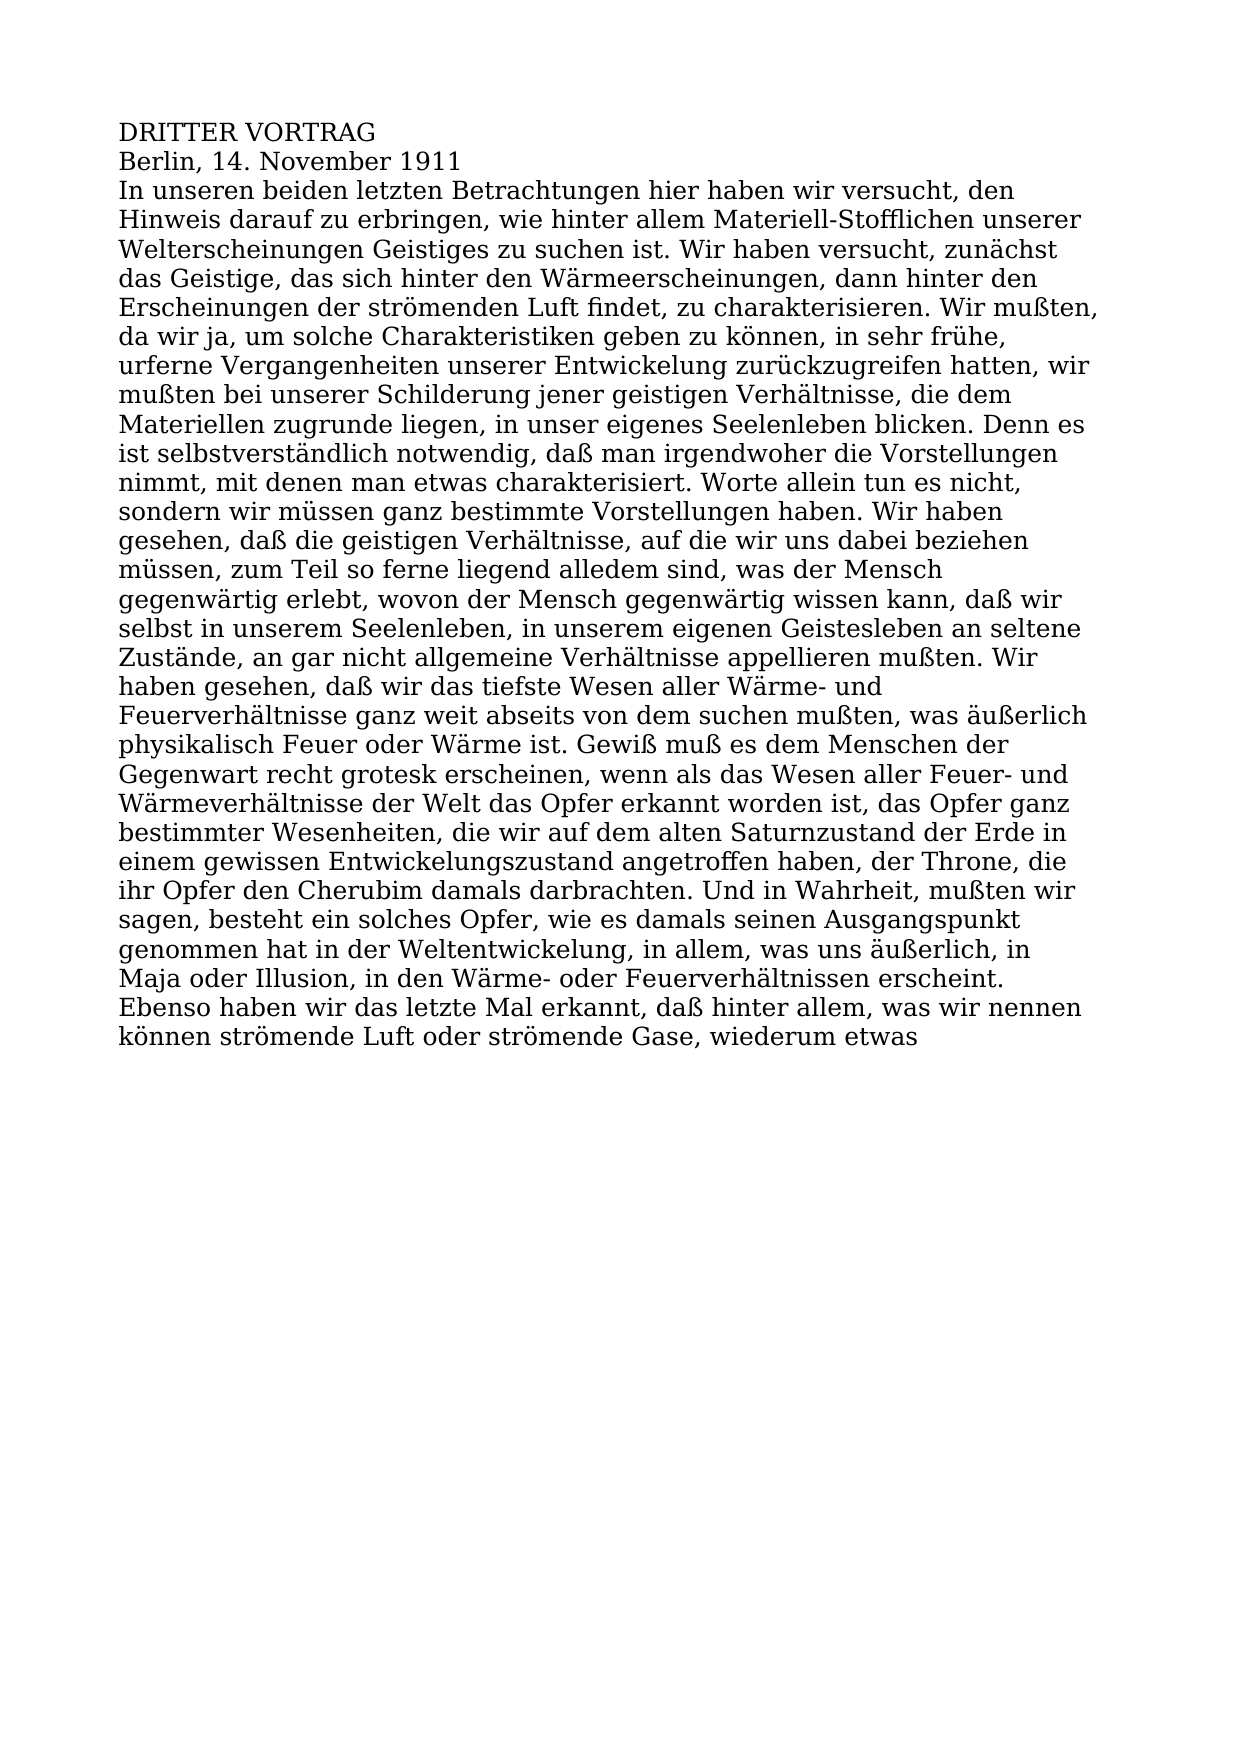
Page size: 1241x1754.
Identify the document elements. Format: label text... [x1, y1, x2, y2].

text gesehen, daß die geistigen Verhältnisse, auf die wir uns dabei beziehen [118, 526, 1122, 556]
text Feuerverhältnisse ganz weit abseits von dem suchen mußten, was äußerlich [118, 701, 1122, 731]
text gegenwärtig erlebt, wovon der Mensch gegenwärtig wissen kann, daß wir [118, 585, 1122, 614]
text mußten bei unserer Schilderung jener geistigen Verhältnisse, die dem [118, 381, 1122, 410]
text selbst in unserem Seelenleben, in unserem eigenen Geistesleben an seltene [118, 614, 1122, 643]
text das Geistige, das sich hinter den Wärmeerscheinungen, dann hinter den [118, 264, 1122, 293]
text Berlin, 14. November 1911 [118, 147, 1122, 176]
text Welterscheinungen Geistiges zu suchen ist. Wir haben versucht, zunächst [118, 235, 1122, 264]
text bestimmter Wesenheiten, die wir auf dem alten Saturnzustand der Erde in [118, 818, 1122, 847]
text genommen hat in der Weltentwickelung, in allem, was uns äußerlich, in [118, 935, 1122, 964]
text ihr Opfer den Cherubim damals darbrachten. Und in Wahrheit, mußten wir [118, 876, 1122, 906]
text ist selbstverständlich notwendig, daß man irgendwoher die Vorstellungen [118, 439, 1122, 468]
text Wärmeverhältnisse der Welt das Opfer erkannt worden ist, das Opfer ganz [118, 789, 1122, 818]
text können strömende Luft oder strömende Gase, wiederum etwas [118, 1022, 1122, 1051]
text Ebenso haben wir das letzte Mal erkannt, daß hinter allem, was wir nennen [118, 993, 1122, 1022]
text nimmt, mit denen man etwas charakterisiert. Worte allein tun es nicht, [118, 468, 1122, 497]
text Maja oder Illusion, in den Wärme- oder Feuerverhältnissen erscheint. [118, 964, 1122, 993]
text haben gesehen, daß wir das tiefste Wesen aller Wärme- und [118, 672, 1122, 701]
text da wir ja, um solche Charakteristiken geben zu können, in sehr frühe, [118, 322, 1122, 351]
text Erscheinungen der strömenden Luft findet, zu charakterisieren. Wir mußten, [118, 293, 1122, 322]
text DRITTER VORTRAG [118, 118, 1122, 147]
text physikalisch Feuer oder Wärme ist. Gewiß muß es dem Menschen der [118, 731, 1122, 760]
text sondern wir müssen ganz bestimmte Vorstellungen haben. Wir haben [118, 497, 1122, 526]
text Hinweis darauf zu erbringen, wie hinter allem Materiell-Stofflichen unserer [118, 206, 1122, 235]
text Zustände, an gar nicht allgemeine Verhältnisse appellieren mußten. Wir [118, 643, 1122, 672]
text sagen, besteht ein solches Opfer, wie es damals seinen Ausgangspunkt [118, 906, 1122, 935]
text Materiellen zugrunde liegen, in unser eigenes Seelenleben blicken. Denn es [118, 410, 1122, 439]
text Gegenwart recht grotesk erscheinen, wenn als das Wesen aller Feuer- und [118, 760, 1122, 789]
text müssen, zum Teil so ferne liegend alledem sind, was der Mensch [118, 556, 1122, 585]
text einem gewissen Entwickelungszustand angetroffen haben, der Throne, die [118, 847, 1122, 876]
text urferne Vergangenheiten unserer Entwickelung zurückzugreifen hatten, wir [118, 351, 1122, 381]
text In unseren beiden letzten Betrachtungen hier haben wir versucht, den [118, 176, 1122, 206]
